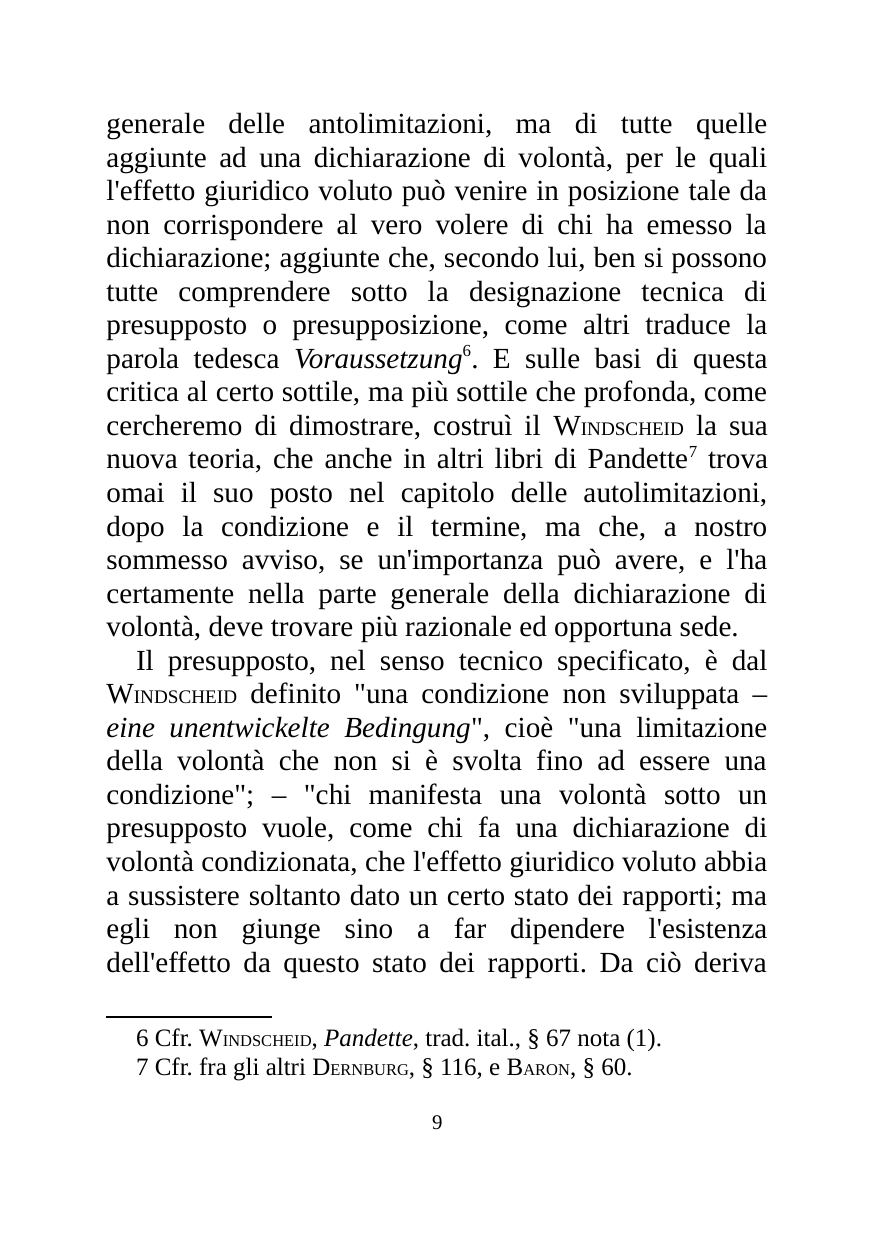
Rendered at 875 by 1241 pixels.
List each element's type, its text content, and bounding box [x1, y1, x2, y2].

text generale delle antolimitazioni, ma di tutte quelle aggiunte ad una dichiarazione di volontà, per le quali l'effetto giuridico voluto può venire in posizione tale da non corrispondere al vero volere di chi ha emesso la dichiarazione; aggiunte che, secondo lui, ben si possono tutte comprendere sotto la designazione tecnica di presupposto o presupposizione, come altri traduce la parola tedesca Voraussetzung. E sulle basi di questa critica al certo sottile, ma più sottile che profonda, come cercheremo di dimostrare, costruì il Windscheid la sua nuova teoria, che anche in altri libri di Pandette trova omai il suo posto nel capitolo delle autolimitazioni, dopo la condizione e il termine, ma che, a nostro sommesso avviso, se un'importanza può avere, e l'ha certamente nella parte generale della dichiarazione di volontà, deve trovare più razionale ed opportuna sede. [106, 106, 768, 643]
text Il presupposto, nel senso tecnico specificato, è dal Windscheid definito "una condizione non sviluppata – eine unentwickelte Bedingung", cioè "una limitazione della volontà che non si è svolta fino ad essere una condizione"; – "chi manifesta una volontà sotto un presupposto vuole, come chi fa una dichiarazione di volontà condizionata, che l'effetto giuridico voluto abbia a sussistere soltanto dato un certo stato dei rapporti; ma egli non giunge sino a far dipendere l'esistenza dell'effetto da questo stato dei rapporti. Da ciò deriva [106, 643, 768, 978]
text Cfr. Windscheid, Pandette, trad. ital., § 67 nota (1). [106, 1023, 768, 1052]
text Cfr. fra gli altri Dernburg, § 116, e Baron, § 60. [106, 1052, 768, 1080]
